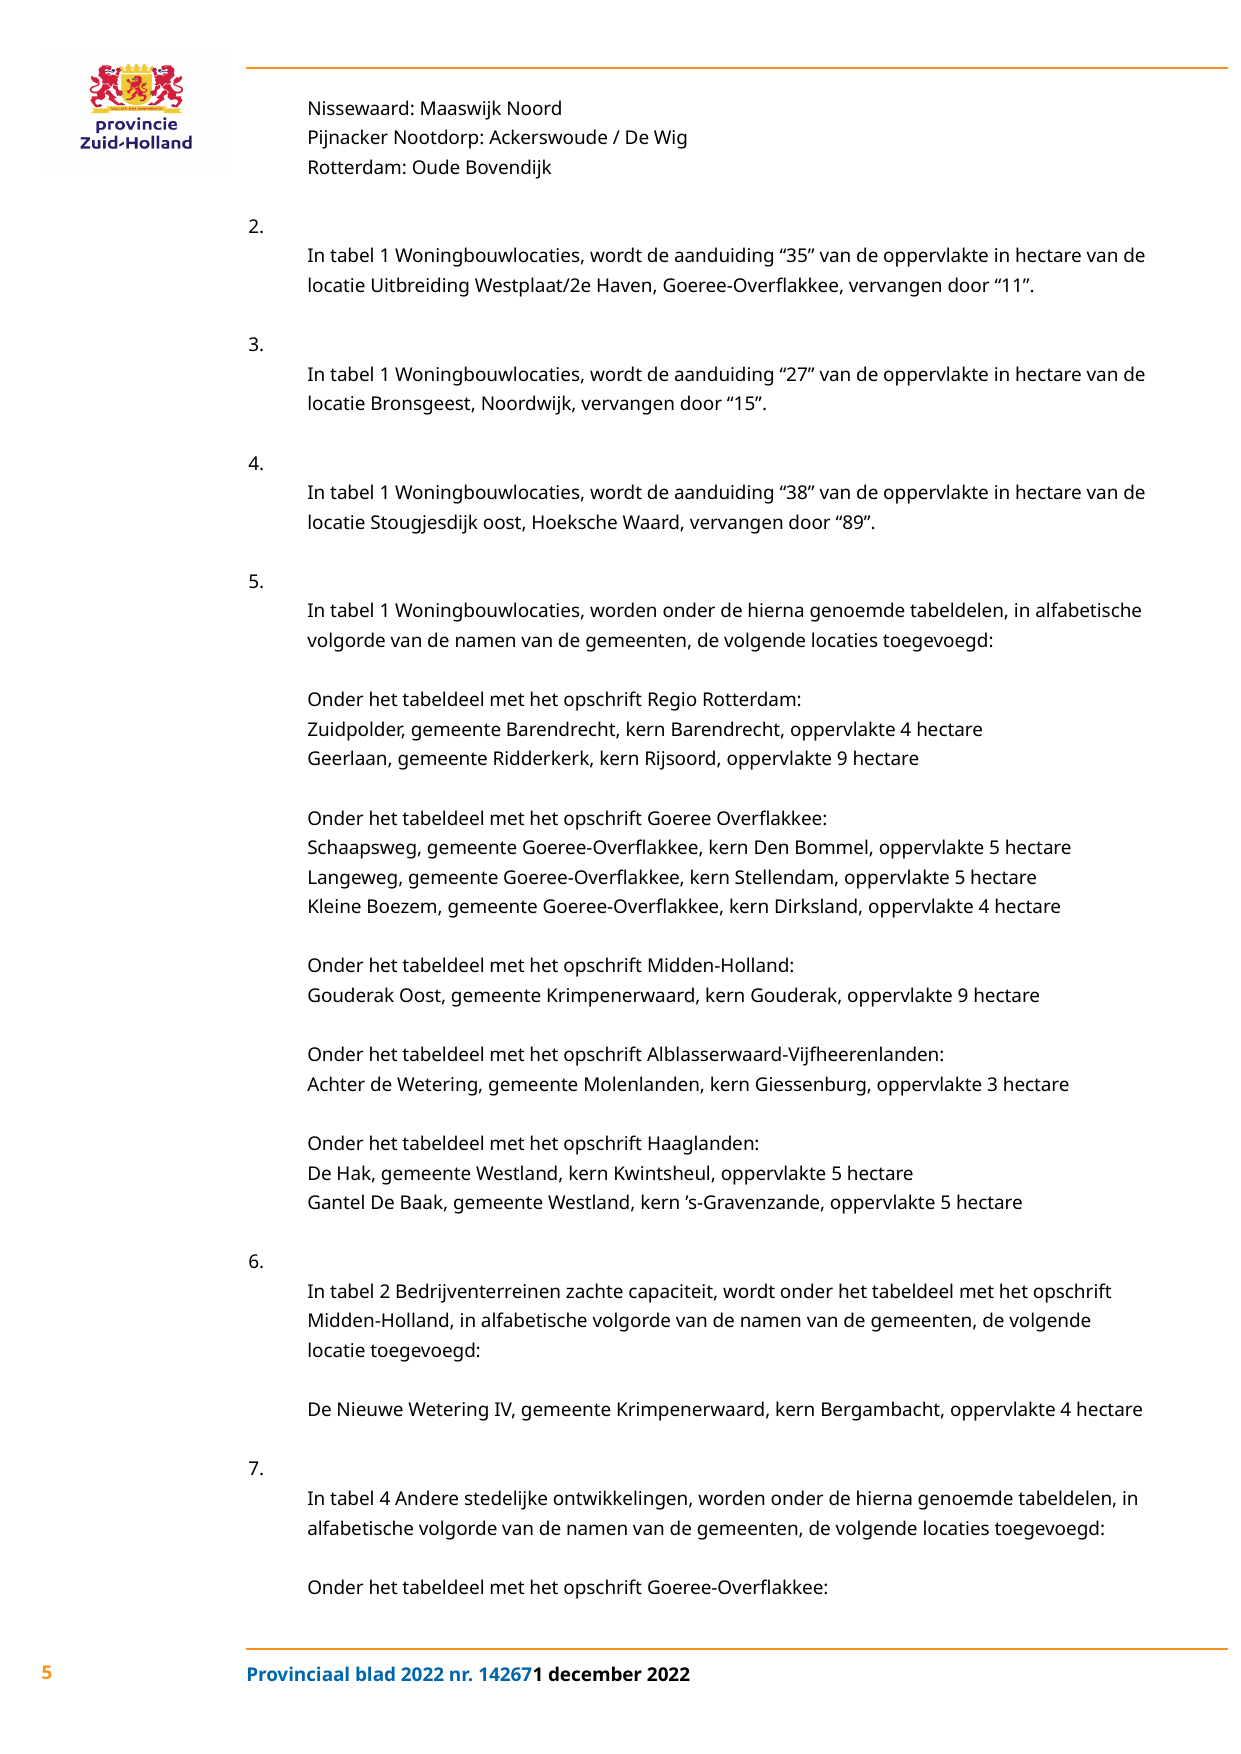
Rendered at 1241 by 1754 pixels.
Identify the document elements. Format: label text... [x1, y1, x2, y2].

list In tabel 1 Woningbouwlocaties, wordt de aanduiding “27” van de oppervlakte in hectare van de locatie Bronsgeest, Noordwijk, vervangen door “15”. [248, 361, 1152, 416]
list In tabel 1 Woningbouwlocaties, wordt de aanduiding “35” van de oppervlakte in hectare van de locatie Uitbreiding Westplaat/2e Haven, Goeree-Overflakkee, vervangen door “11”. [248, 243, 1152, 298]
picture [41, 47, 231, 172]
list In tabel 4 Andere stedelijke ontwikkelingen, worden onder de hierna genoemde tabeldelen, in alfabetische volgorde van de namen van de gemeenten, de volgende locaties toegevoegd: [248, 1485, 1152, 1541]
list In tabel 2 Bedrijventerreinen zachte capaciteit, wordt onder het tabeldeel met het opschrift Midden-Holland, in alfabetische volgorde van de namen van de gemeenten, de volgende locatie toegevoegd: [248, 1278, 1152, 1363]
list In tabel 1 Woningbouwlocaties, worden onder de hierna genoemde tabeldelen, in alfabetische volgorde van de namen van de gemeenten, de volgende locaties toegevoegd: [248, 598, 1152, 653]
list Achter de Wetering, gemeente Molenlanden, kern Giessenburg, oppervlakte 3 hectare [248, 1071, 1152, 1097]
list De Nieuwe Wetering IV, gemeente Krimpenerwaard, kern Bergambacht, oppervlakte 4 hectare [248, 1396, 1152, 1422]
list Onder het tabeldeel met het opschrift Alblasserwaard-Vijfheerenlanden: [248, 1041, 1152, 1067]
list In tabel 1 Woningbouwlocaties, wordt de aanduiding “38” van de oppervlakte in hectare van de locatie Stougjesdijk oost, Hoeksche Waard, vervangen door “89”. [248, 479, 1152, 535]
list Onder het tabeldeel met het opschrift Goeree-Overflakkee: [248, 1574, 1152, 1600]
list Rotterdam: Oude Bovendijk [248, 154, 1152, 180]
list Onder het tabeldeel met het opschrift Haaglanden: [248, 1130, 1152, 1156]
list Onder het tabeldeel met het opschrift Midden-Holland: [248, 953, 1152, 978]
list De Hak, gemeente Westland, kern Kwintsheul, oppervlakte 5 hectare [248, 1160, 1152, 1186]
list Kleine Boezem, gemeente Goeree-Overflakkee, kern Dirksland, oppervlakte 4 hectare [248, 893, 1152, 919]
list Schaapsweg, gemeente Goeree-Overflakkee, kern Den Bommel, oppervlakte 5 hectare [248, 834, 1152, 860]
list Geerlaan, gemeente Ridderkerk, kern Rijsoord, oppervlakte 9 hectare [248, 746, 1152, 771]
list Onder het tabeldeel met het opschrift Goeree Overflakkee: [248, 805, 1152, 831]
list Gantel De Baak, gemeente Westland, kern ’s-Gravenzande, oppervlakte 5 hectare [248, 1189, 1152, 1215]
list Nissewaard: Maaswijk Noord [248, 95, 1152, 121]
list Gouderak Oost, gemeente Krimpenerwaard, kern Gouderak, oppervlakte 9 hectare [248, 982, 1152, 1008]
list Onder het tabeldeel met het opschrift Regio Rotterdam: [248, 686, 1152, 712]
list Langeweg, gemeente Goeree-Overflakkee, kern Stellendam, oppervlakte 5 hectare [248, 864, 1152, 890]
list Pijnacker Nootdorp: Ackerswoude / De Wig [248, 124, 1152, 150]
list Zuidpolder, gemeente Barendrecht, kern Barendrecht, oppervlakte 4 hectare [248, 716, 1152, 742]
